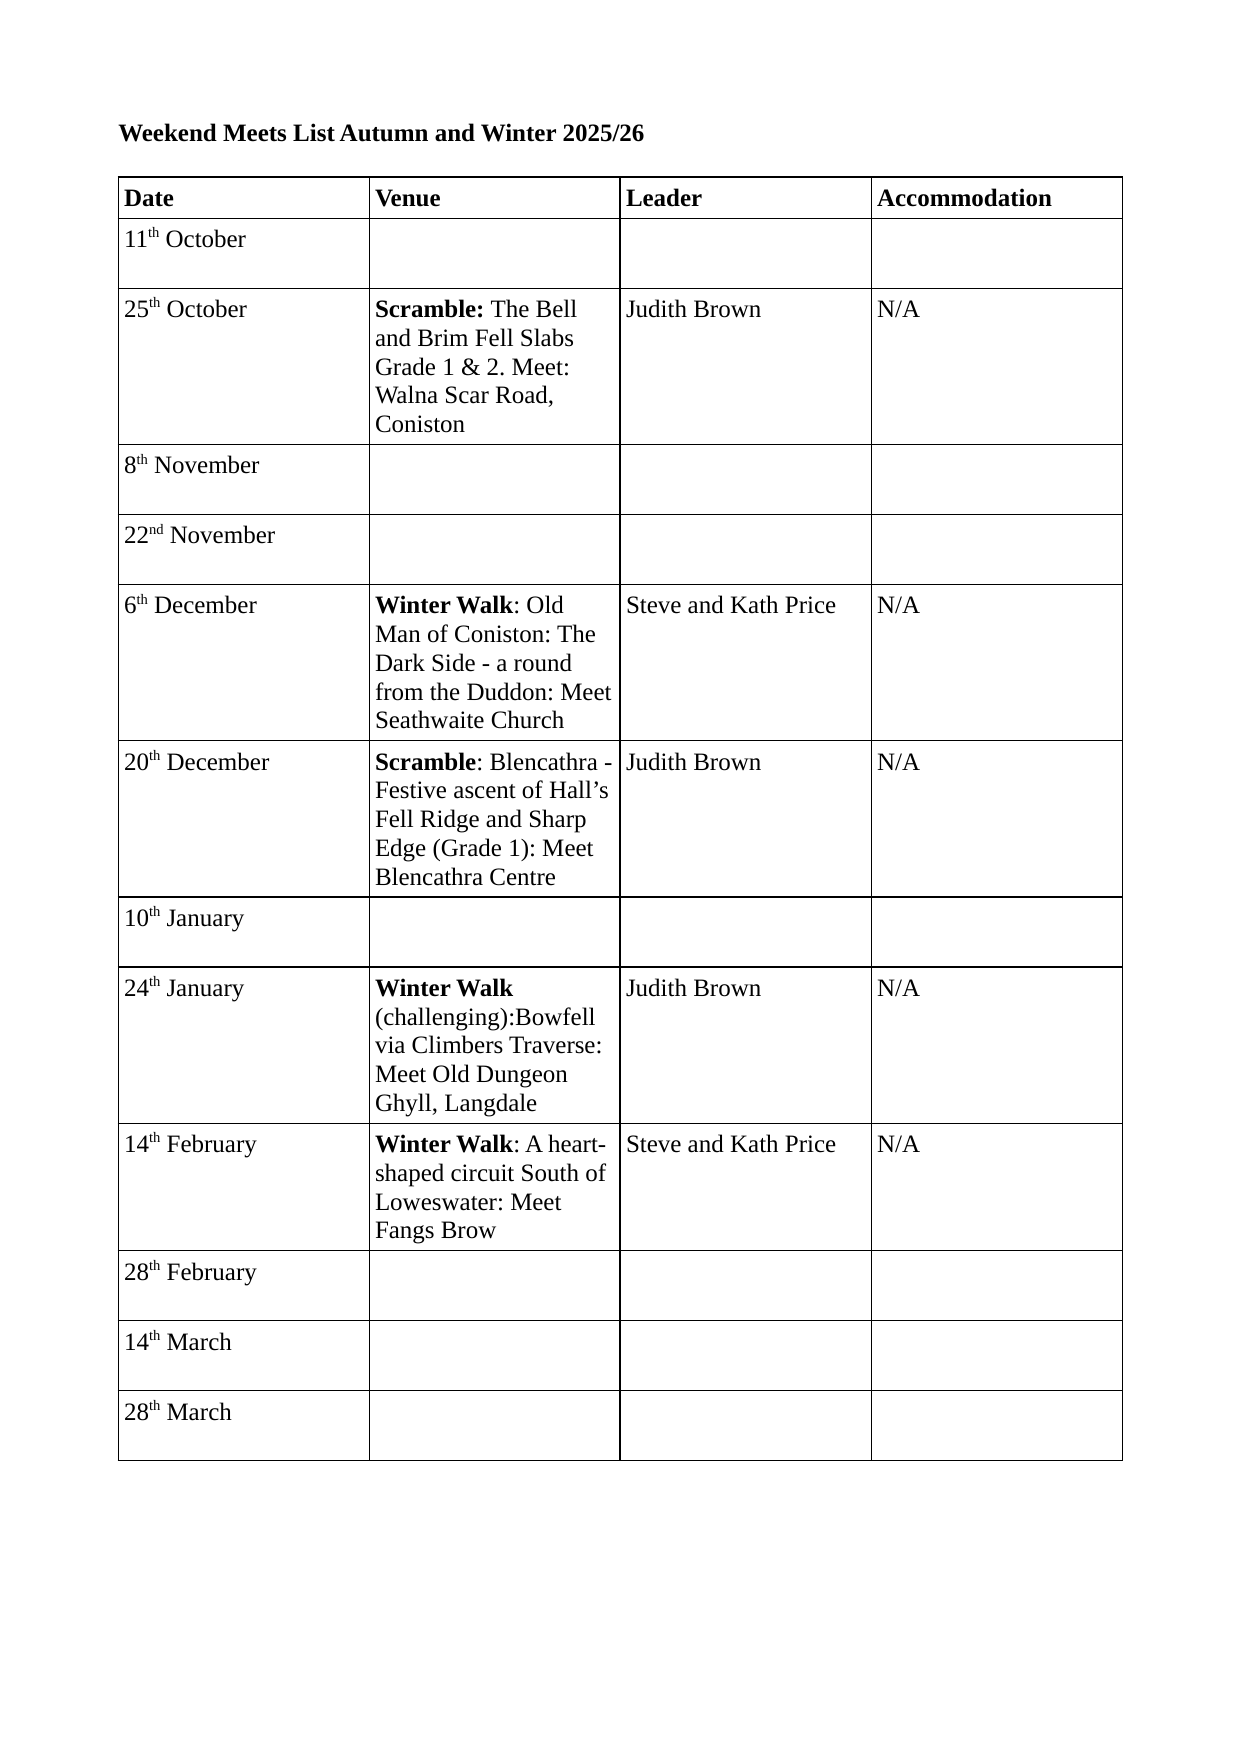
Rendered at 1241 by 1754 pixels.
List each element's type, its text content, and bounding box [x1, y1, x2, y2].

table_cell 14th February [119, 1124, 369, 1250]
table_cell [872, 1251, 1122, 1320]
table_cell [621, 1321, 871, 1390]
table_cell 22nd November [119, 515, 369, 584]
table_header Venue [370, 178, 619, 218]
table_cell [370, 219, 619, 288]
table_cell [621, 1391, 871, 1460]
table_cell N/A [872, 741, 1122, 896]
table_cell N/A [872, 585, 1122, 740]
table_cell [872, 898, 1122, 966]
table_header Leader [621, 178, 871, 218]
table_cell [621, 898, 871, 966]
table_cell 14th March [119, 1321, 369, 1390]
table_cell Winter Walk (challenging):Bowfell via Climbers Traverse: Meet Old Dungeon Ghyll, Langdale [370, 968, 619, 1123]
table_cell Steve and Kath Price [621, 585, 871, 740]
table_cell 24th January [119, 968, 369, 1123]
table_cell [872, 219, 1122, 288]
table_cell [370, 1321, 619, 1390]
table_cell 10th January [119, 898, 369, 966]
table_cell [872, 1391, 1122, 1460]
table_cell N/A [872, 1124, 1122, 1250]
table_cell Steve and Kath Price [621, 1124, 871, 1250]
table_cell Judith Brown [621, 741, 871, 896]
table_cell 8th November [119, 445, 369, 514]
table_cell [872, 515, 1122, 584]
table_cell [621, 1251, 871, 1320]
table_cell 6th December [119, 585, 369, 740]
table_cell 20th December [119, 741, 369, 896]
table_header Date [119, 178, 369, 218]
table_cell [370, 1251, 619, 1320]
table_cell [621, 445, 871, 514]
table_cell N/A [872, 289, 1122, 444]
table_header Accommodation [872, 178, 1122, 218]
table_cell Winter Walk: Old Man of Coniston: The Dark Side - a round from the Duddon: Meet Seathwaite Church [370, 585, 619, 740]
table_cell Scramble: The Bell and Brim Fell Slabs Grade 1 & 2. Meet: Walna Scar Road, Coniston [370, 289, 619, 444]
table_cell Judith Brown [621, 289, 871, 444]
table_cell [370, 898, 619, 966]
table_cell [872, 445, 1122, 514]
table_cell [370, 1391, 619, 1460]
table_cell Judith Brown [621, 968, 871, 1123]
table_cell 25th October [119, 289, 369, 444]
table_cell 28th February [119, 1251, 369, 1320]
table_cell [621, 515, 871, 584]
table_cell [370, 445, 619, 514]
table_cell [621, 219, 871, 288]
table_cell [872, 1321, 1122, 1390]
table_cell 28th March [119, 1391, 369, 1460]
table_cell 11th October [119, 219, 369, 288]
table_cell Scramble: Blencathra -Festive ascent of Hall’s Fell Ridge and Sharp Edge (Grade 1): Meet Blencathra Centre [370, 741, 619, 896]
table_cell [370, 515, 619, 584]
table_cell Winter Walk: A heart-shaped circuit South of Loweswater: Meet Fangs Brow [370, 1124, 619, 1250]
table_cell N/A [872, 968, 1122, 1123]
